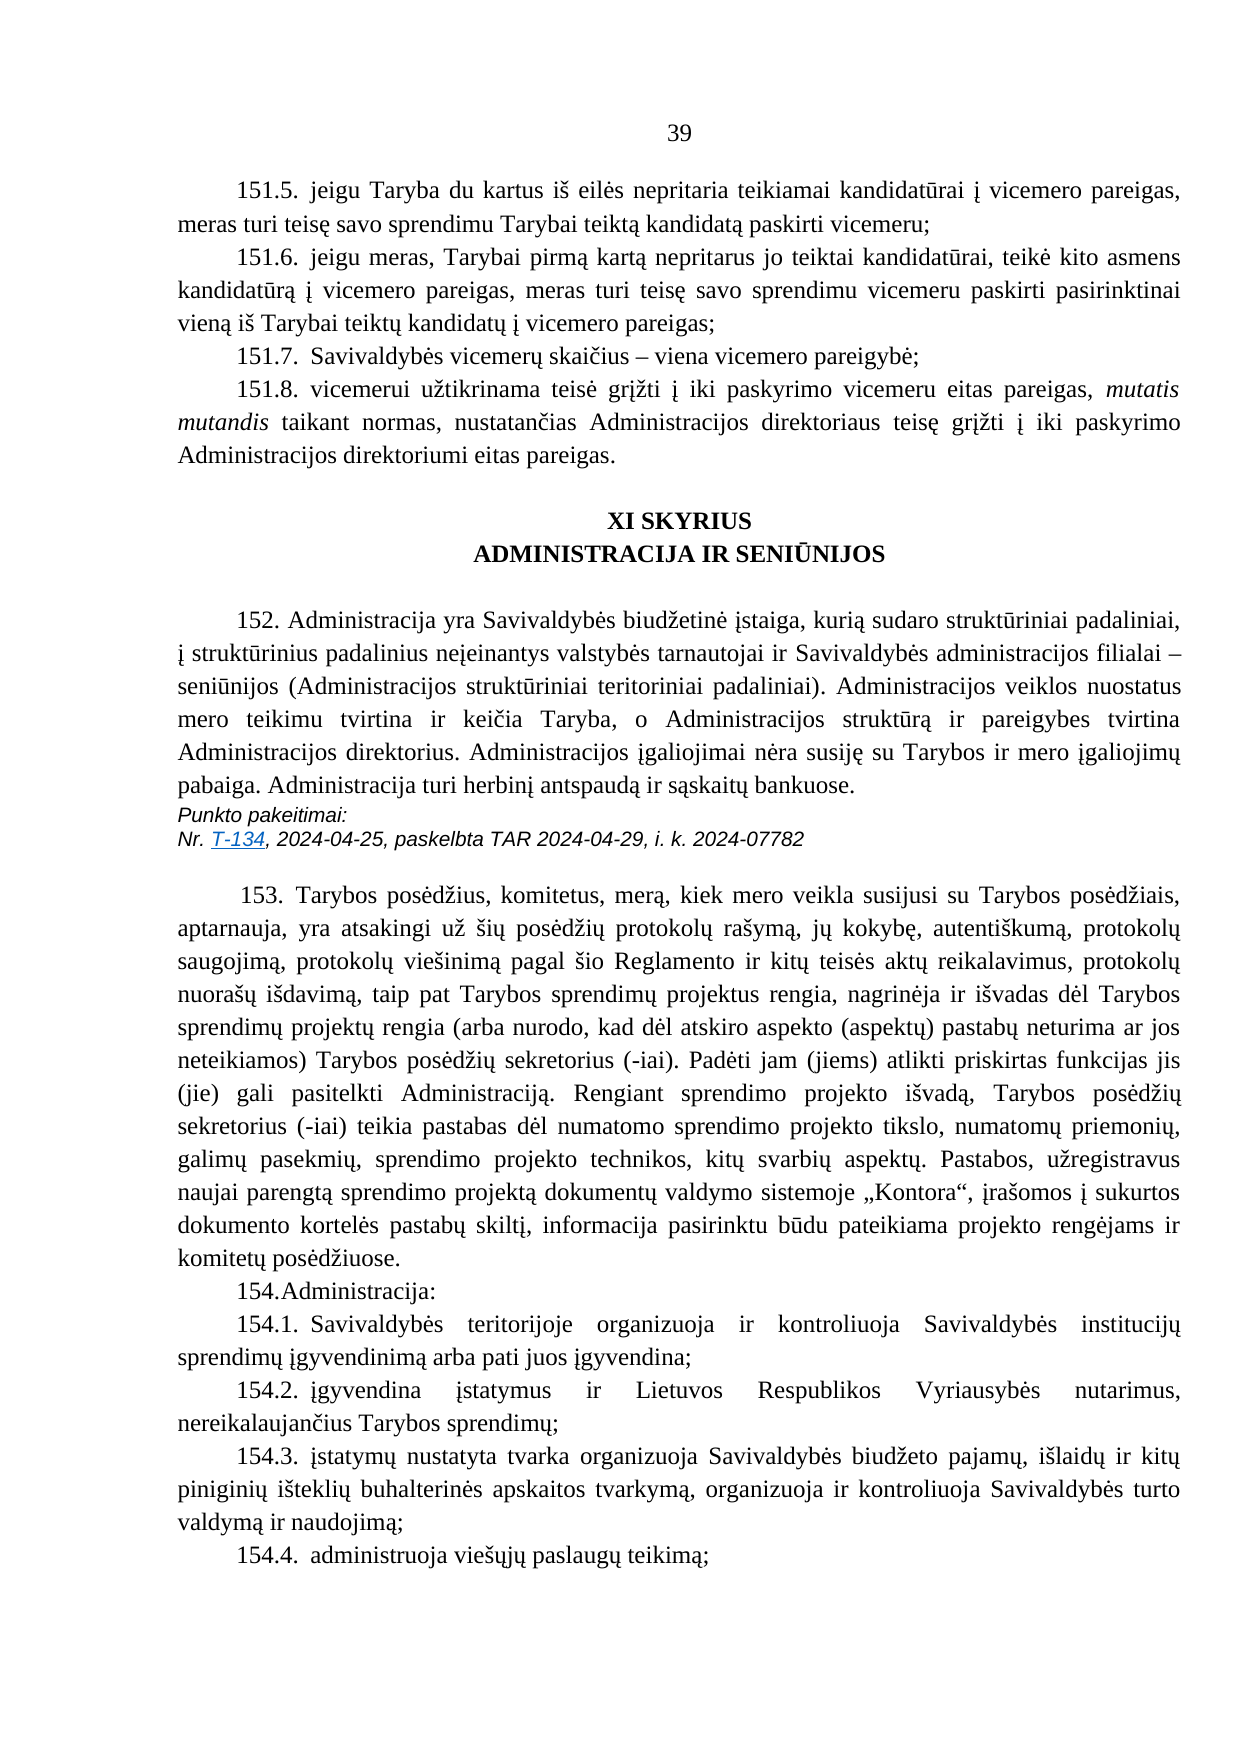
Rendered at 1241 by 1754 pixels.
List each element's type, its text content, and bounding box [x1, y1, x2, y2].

text 152. Administracija yra Savivaldybės biudžetinė įstaiga, kurią sudaro struktūriniai padaliniai, į struktūrinius padalinius neįeinantys valstybės tarnautojai ir Savivaldybės administracijos filialai – seniūnijos (Administracijos struktūriniai teritoriniai padaliniai). Administracijos veiklos nuostatus mero teikimu tvirtina ir keičia Taryba, o Administracijos struktūrą ir pareigybes tvirtina Administracijos direktorius. Administracijos įgaliojimai nėra susiję su Tarybos ir mero įgaliojimų pabaiga. Administracija turi herbinį antspaudą ir sąskaitų bankuose. [177, 605, 1181, 799]
text 154.2. įgyvendina įstatymus ir Lietuvos Respublikos Vyriausybės nutarimus, nereikalaujančius Tarybos sprendimų; [177, 1375, 1181, 1437]
text 154.4. administruoja viešųjų paslaugų teikimą; [177, 1540, 1181, 1569]
text 154.1. Savivaldybės teritorijoje organizuoja ir kontroliuoja Savivaldybės institucijų sprendimų įgyvendinimą arba pati juos įgyvendina; [177, 1309, 1181, 1371]
text 153. Tarybos posėdžius, komitetus, merą, kiek mero veikla susijusi su Tarybos posėdžiais, aptarnauja, yra atsakingi už šių posėdžių protokolų rašymą, jų kokybę, autentiškumą, protokolų saugojimą, protokolų viešinimą pagal šio Reglamento ir kitų teisės aktų reikalavimus, protokolų nuorašų išdavimą, taip pat Tarybos sprendimų projektus rengia, nagrinėja ir išvadas dėl Tarybos sprendimų projektų rengia (arba nurodo, kad dėl atskiro aspekto (aspektų) pastabų neturima ar jos neteikiamos) Tarybos posėdžių sekretorius (-iai). Padėti jam (jiems) atlikti priskirtas funkcijas jis (jie) gali pasitelkti Administraciją. Rengiant sprendimo projekto išvadą, Tarybos posėdžių sekretorius (-iai) teikia pastabas dėl numatomo sprendimo projekto tikslo, numatomų priemonių, galimų pasekmių, sprendimo projekto technikos, kitų svarbių aspektų. Pastabos, užregistravus naujai parengtą sprendimo projektą dokumentų valdymo sistemoje „Kontora“, įrašomos į sukurtos dokumento kortelės pastabų skiltį, informacija pasirinktu būdu pateikiama projekto rengėjams ir komitetų posėdžiuose. [177, 880, 1181, 1272]
text 154.3. įstatymų nustatyta tvarka organizuoja Savivaldybės biudžeto pajamų, išlaidų ir kitų piniginių išteklių buhalterinės apskaitos tvarkymą, organizuoja ir kontroliuoja Savivaldybės turto valdymą ir naudojimą; [177, 1441, 1181, 1536]
text XI SKYRIUS [177, 506, 1181, 534]
text 151.6. jeigu meras, Tarybai pirmą kartą nepritarus jo teiktai kandidatūrai, teikė kito asmens kandidatūrą į vicemero pareigas, meras turi teisę savo sprendimu vicemeru paskirti pasirinktinai vieną iš Tarybai teiktų kandidatų į vicemero pareigas; [177, 242, 1181, 336]
text 151.7. Savivaldybės vicemerų skaičius – viena vicemero pareigybė; [177, 341, 1181, 369]
text 151.8. vicemerui užtikrinama teisė grįžti į iki paskyrimo vicemeru eitas pareigas, mutatis mutandis taikant normas, nustatančias Administracijos direktoriaus teisę grįžti į iki paskyrimo Administracijos direktoriumi eitas pareigas. [177, 374, 1181, 468]
text 154. Administracija: [177, 1276, 1181, 1305]
text ADMINISTRACIJA IR SENIŪNIJOS [177, 539, 1181, 568]
text 151.5. jeigu Taryba du kartus iš eilės nepritaria teikiamai kandidatūrai į vicemero pareigas, meras turi teisę savo sprendimu Tarybai teiktą kandidatą paskirti vicemeru; [177, 176, 1181, 237]
text Nr. T-134, 2024-04-25, paskelbta TAR 2024-04-29, i. k. 2024-07782 [177, 827, 1181, 851]
text Punkto pakeitimai: [177, 803, 1181, 827]
